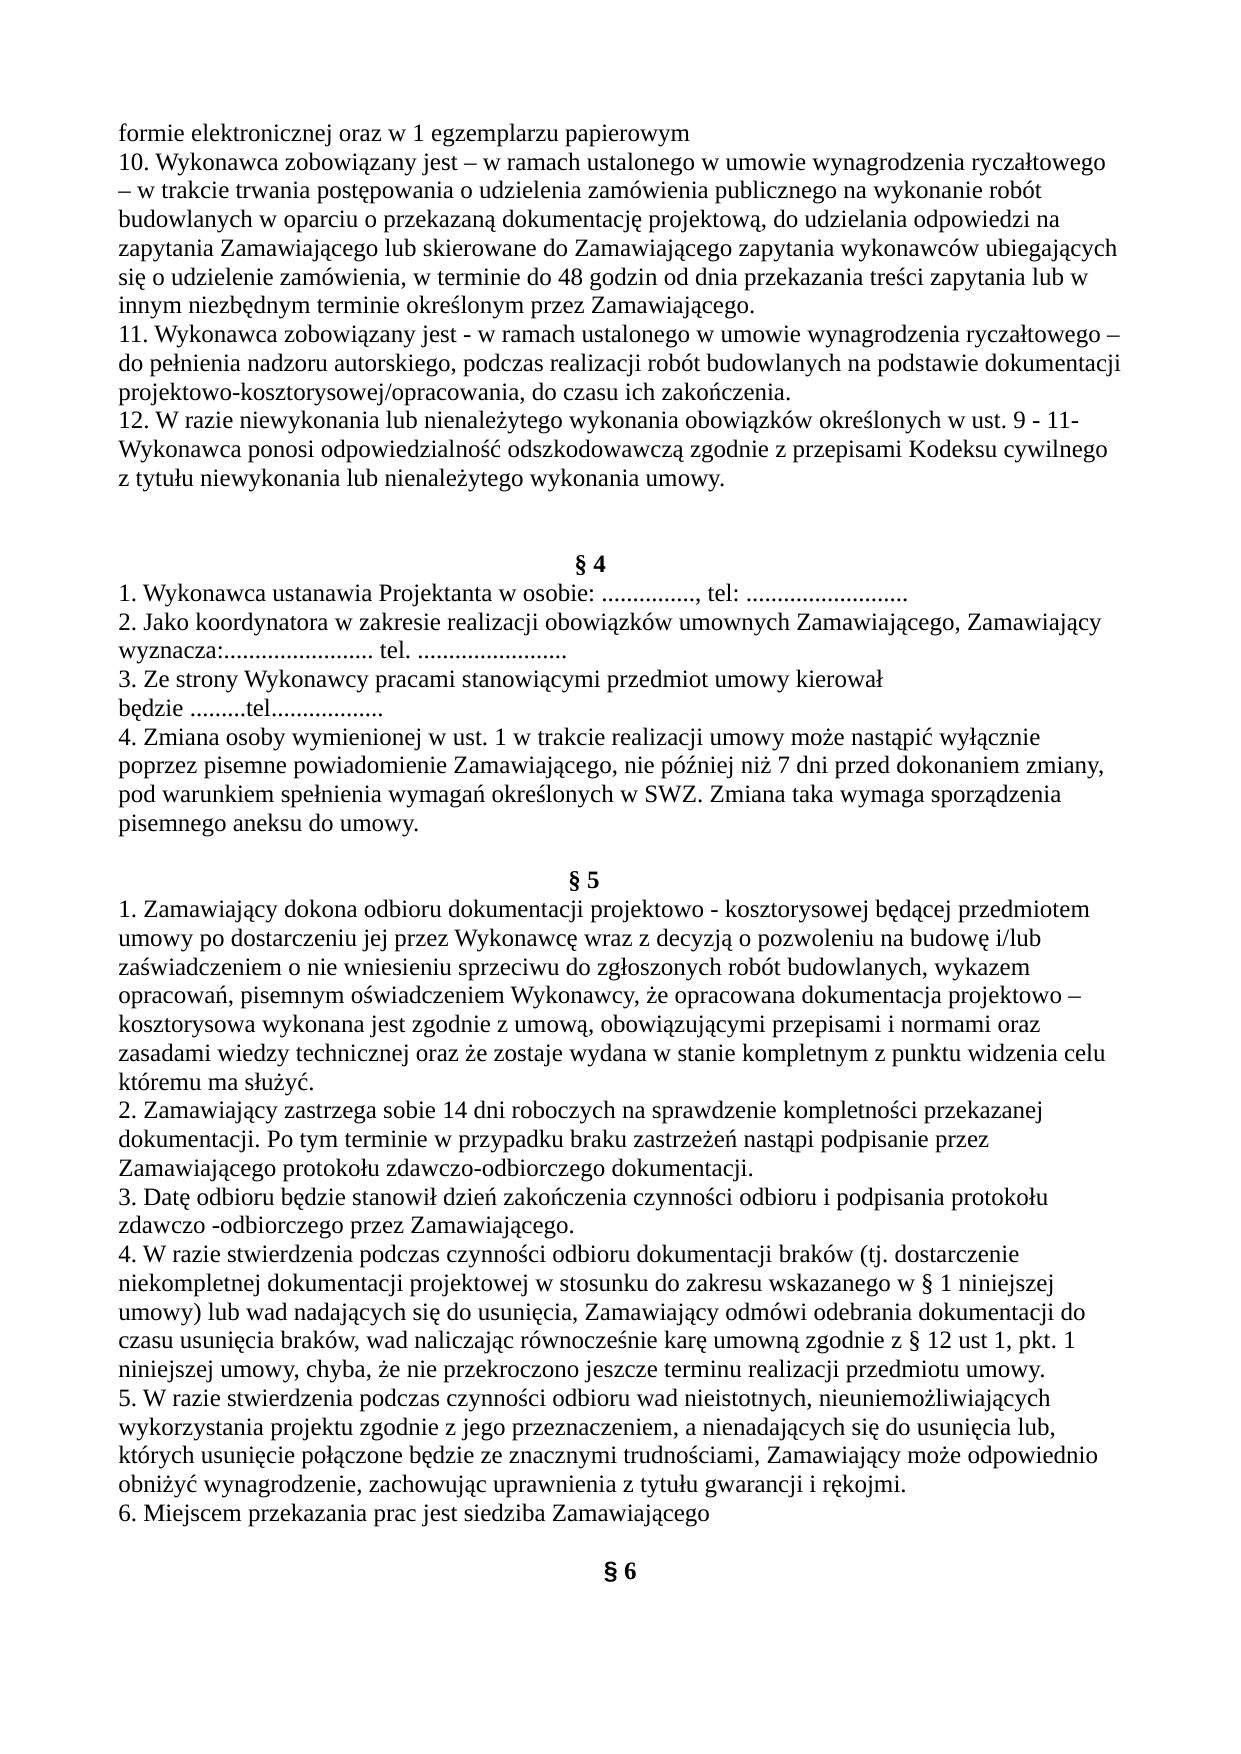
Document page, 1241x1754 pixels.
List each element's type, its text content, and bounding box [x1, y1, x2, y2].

text § 6 [118, 1556, 1122, 1584]
text § 4 1. Wykonawca ustanawia Projektanta w osobie: ..............., tel: .......................... 2. Jako koordynatora w zakresie realizacji obowiązków umownych Zamawiającego, Zamawiający wyznacza:........................ tel. ........................ 3. Ze strony Wykonawcy pracami stanowiącymi przedmiot umowy kierował będzie .........tel.................. 4. Zmiana osoby wymienionej w ust. 1 w trakcie realizacji umowy może nastąpić wyłącznie poprzez pisemne powiadomienie Zamawiającego, nie później niż 7 dni przed dokonaniem zmiany, pod warunkiem spełnienia wymagań określonych w SWZ. Zmiana taka wymaga sporządzenia pisemnego aneksu do umowy. [118, 521, 1122, 837]
text § 5 1. Zamawiający dokona odbioru dokumentacji projektowo - kosztorysowej będącej przedmiotem umowy po dostarczeniu jej przez Wykonawcę wraz z decyzją o pozwoleniu na budowę i/lub zaświadczeniem o nie wniesieniu sprzeciwu do zgłoszonych robót budowlanych, wykazem opracowań, pisemnym oświadczeniem Wykonawcy, że opracowana dokumentacja projektowo – kosztorysowa wykonana jest zgodnie z umową, obowiązującymi przepisami i normami oraz zasadami wiedzy technicznej oraz że zostaje wydana w stanie kompletnym z punktu widzenia celu któremu ma służyć. 2. Zamawiający zastrzega sobie 14 dni roboczych na sprawdzenie kompletności przekazanej dokumentacji. Po tym terminie w przypadku braku zastrzeżeń nastąpi podpisanie przez Zamawiającego protokołu zdawczo-odbiorczego dokumentacji. 3. Datę odbioru będzie stanowił dzień zakończenia czynności odbioru i podpisania protokołu zdawczo -odbiorczego przez Zamawiającego. 4. W razie stwierdzenia podczas czynności odbioru dokumentacji braków (tj. dostarczenie niekompletnej dokumentacji projektowej w stosunku do zakresu wskazanego w § 1 niniejszej umowy) lub wad nadających się do usunięcia, Zamawiający odmówi odebrania dokumentacji do czasu usunięcia braków, wad naliczając równocześnie karę umowną zgodnie z § 12 ust 1, pkt. 1 niniejszej umowy, chyba, że nie przekroczono jeszcze terminu realizacji przedmiotu umowy. 5. W razie stwierdzenia podczas czynności odbioru wad nieistotnych, nieuniemożliwiających wykorzystania projektu zgodnie z jego przeznaczeniem, a nienadających się do usunięcia lub, których usunięcie połączone będzie ze znacznymi trudnościami, Zamawiający może odpowiednio obniżyć wynagrodzenie, zachowując uprawnienia z tytułu gwarancji i rękojmi. 6. Miejscem przekazania prac jest siedziba Zamawiającego [118, 866, 1122, 1527]
text formie elektronicznej oraz w 1 egzemplarzu papierowym 10. Wykonawca zobowiązany jest – w ramach ustalonego w umowie wynagrodzenia ryczałtowego – w trakcie trwania postępowania o udzielenia zamówienia publicznego na wykonanie robót budowlanych w oparciu o przekazaną dokumentację projektową, do udzielania odpowiedzi na zapytania Zamawiającego lub skierowane do Zamawiającego zapytania wykonawców ubiegających się o udzielenie zamówienia, w terminie do 48 godzin od dnia przekazania treści zapytania lub w innym niezbędnym terminie określonym przez Zamawiającego. 11. Wykonawca zobowiązany jest - w ramach ustalonego w umowie wynagrodzenia ryczałtowego – do pełnienia nadzoru autorskiego, podczas realizacji robót budowlanych na podstawie dokumentacji projektowo-kosztorysowej/opracowania, do czasu ich zakończenia. 12. W razie niewykonania lub nienależytego wykonania obowiązków określonych w ust. 9 - 11- Wykonawca ponosi odpowiedzialność odszkodowawczą zgodnie z przepisami Kodeksu cywilnego z tytułu niewykonania lub nienależytego wykonania umowy. [118, 118, 1122, 492]
